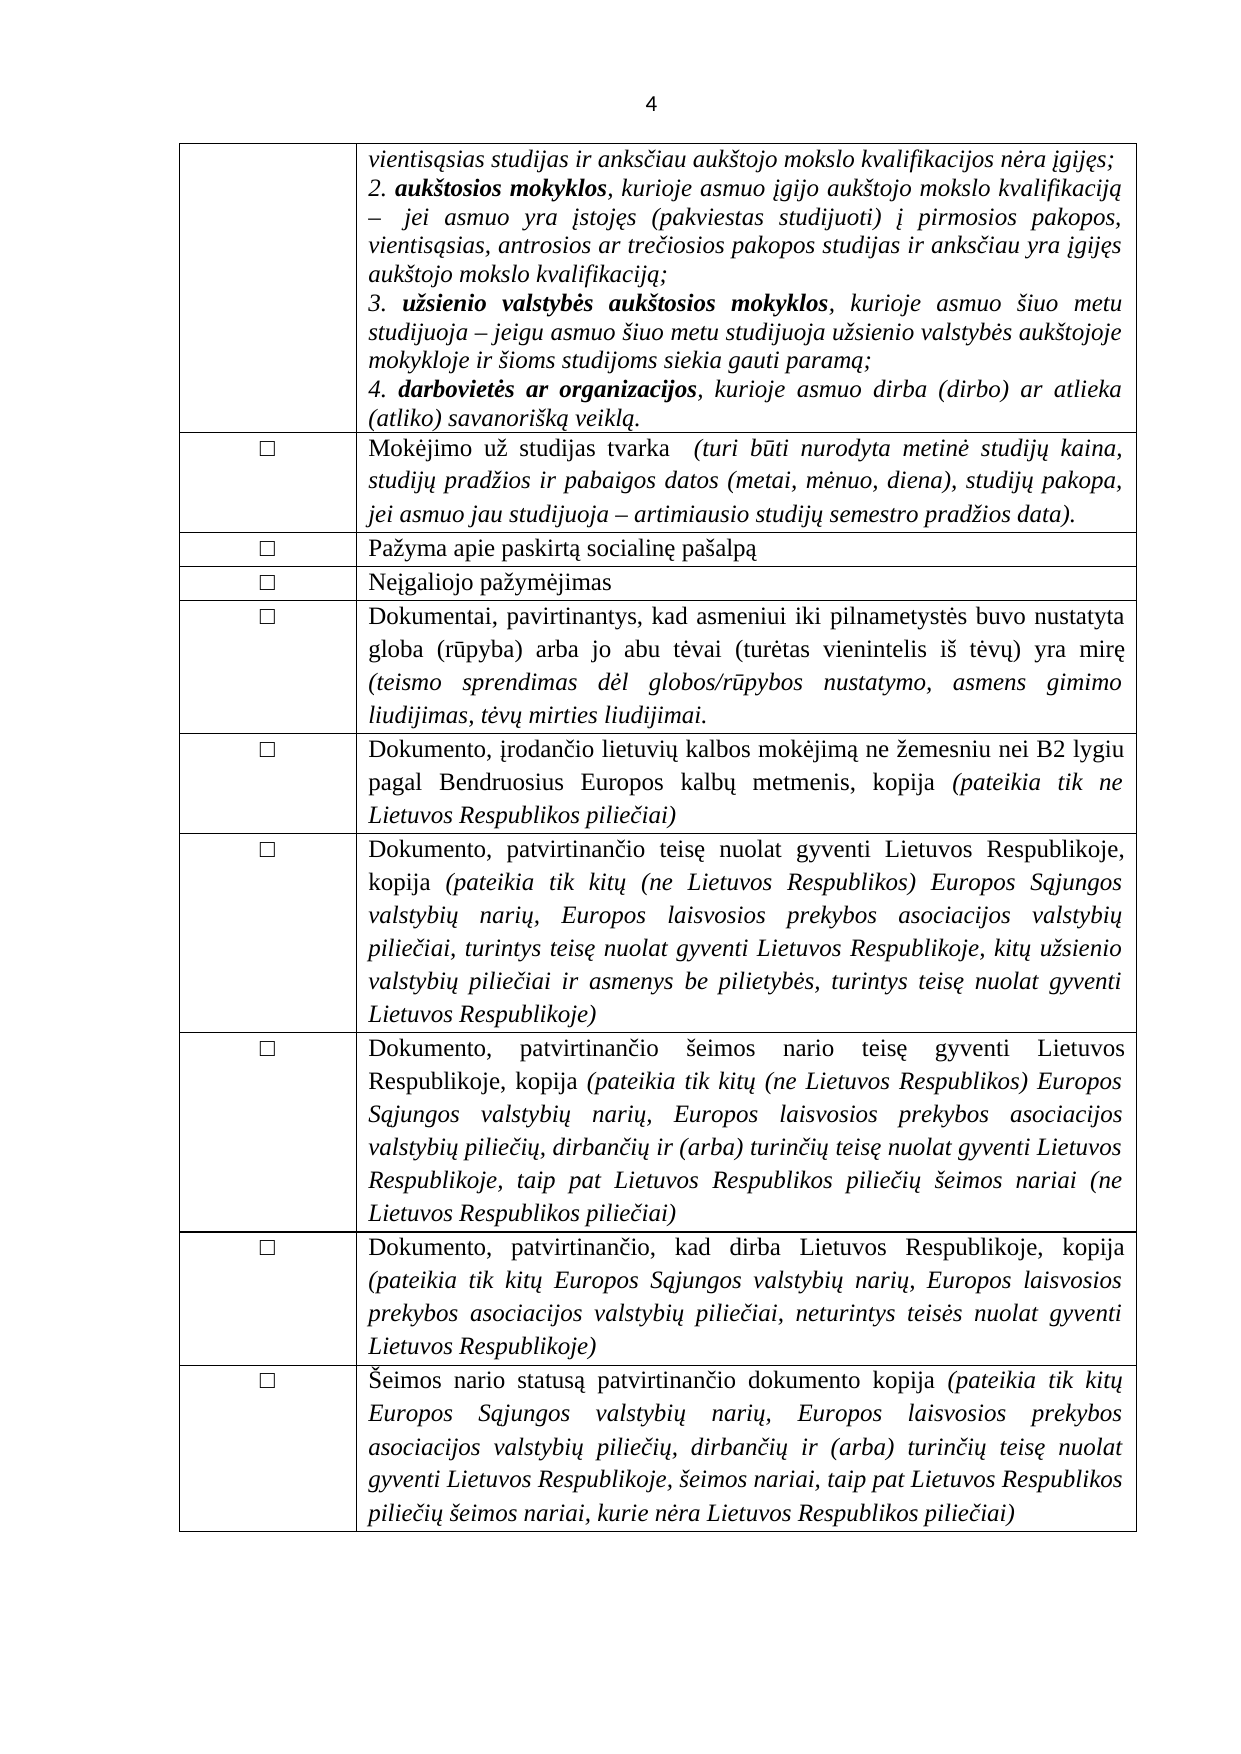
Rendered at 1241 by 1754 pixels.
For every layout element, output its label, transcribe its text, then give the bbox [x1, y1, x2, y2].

table_cell vientisąsias studijas ir anksčiau aukštojo mokslo kvalifikacijos nėra įgijęs; 2. aukštosios mokyklos, kurioje asmuo įgijo aukštojo mokslo kvalifikaciją – jei asmuo yra įstojęs (pakviestas studijuoti) į pirmosios pakopos, vientisąsias, antrosios ar trečiosios pakopos studijas ir anksčiau yra įgijęs aukštojo mokslo kvalifikaciją; 3. užsienio valstybės aukštosios mokyklos, kurioje asmuo šiuo metu studijuoja – jeigu asmuo šiuo metu studijuoja užsienio valstybės aukštojoje mokykloje ir šioms studijoms siekia gauti paramą; 4. darbovietės ar organizacijos, kurioje asmuo dirba (dirbo) ar atlieka (atliko) savanorišką veiklą. [357, 144, 1136, 432]
table_cell Dokumento, patvirtinančio, kad dirba Lietuvos Respublikoje, kopija (pateikia tik kitų Europos Sąjungos valstybių narių, Europos laisvosios prekybos asociacijos valstybių piliečiai, neturintys teisės nuolat gyventi Lietuvos Respublikoje) [357, 1233, 1136, 1364]
table_cell □ [180, 834, 356, 1032]
table_cell □ [180, 433, 356, 532]
table_cell □ [180, 1233, 356, 1364]
table_cell □ [180, 1366, 356, 1531]
table_cell [180, 144, 356, 432]
table_cell Dokumento, įrodančio lietuvių kalbos mokėjimą ne žemesniu nei B2 lygiu pagal Bendruosius Europos kalbų metmenis, kopija (pateikia tik ne Lietuvos Respublikos piliečiai) [357, 734, 1136, 833]
table_cell Pažyma apie paskirtą socialinę pašalpą [357, 533, 1136, 566]
table_cell Dokumento, patvirtinančio šeimos nario teisę gyventi Lietuvos Respublikoje, kopija (pateikia tik kitų (ne Lietuvos Respublikos) Europos Sąjungos valstybių narių, Europos laisvosios prekybos asociacijos valstybių piliečių, dirbančių ir (arba) turinčių teisę nuolat gyventi Lietuvos Respublikoje, taip pat Lietuvos Respublikos piliečių šeimos nariai (ne Lietuvos Respublikos piliečiai) [357, 1033, 1136, 1231]
table_cell Dokumento, patvirtinančio teisę nuolat gyventi Lietuvos Respublikoje, kopija (pateikia tik kitų (ne Lietuvos Respublikos) Europos Sąjungos valstybių narių, Europos laisvosios prekybos asociacijos valstybių piliečiai, turintys teisę nuolat gyventi Lietuvos Respublikoje, kitų užsienio valstybių piliečiai ir asmenys be pilietybės, turintys teisę nuolat gyventi Lietuvos Respublikoje) [357, 834, 1136, 1032]
table_cell Dokumentai, pavirtinantys, kad asmeniui iki pilnametystės buvo nustatyta globa (rūpyba) arba jo abu tėvai (turėtas vienintelis iš tėvų) yra mirę (teismo sprendimas dėl globos/rūpybos nustatymo, asmens gimimo liudijimas, tėvų mirties liudijimai. [357, 601, 1136, 733]
table_cell □ [180, 1033, 356, 1231]
table_cell □ [180, 734, 356, 833]
table_cell Neįgaliojo pažymėjimas [357, 567, 1136, 600]
table_cell □ [180, 567, 356, 600]
table_cell □ [180, 533, 356, 566]
table_cell Šeimos nario statusą patvirtinančio dokumento kopija (pateikia tik kitų Europos Sąjungos valstybių narių, Europos laisvosios prekybos asociacijos valstybių piliečių, dirbančių ir (arba) turinčių teisę nuolat gyventi Lietuvos Respublikoje, šeimos nariai, taip pat Lietuvos Respublikos piliečių šeimos nariai, kurie nėra Lietuvos Respublikos piliečiai) [357, 1366, 1136, 1531]
table_cell □ [180, 601, 356, 733]
table_cell Mokėjimo už studijas tvarka (turi būti nurodyta metinė studijų kaina, studijų pradžios ir pabaigos datos (metai, mėnuo, diena), studijų pakopa, jei asmuo jau studijuoja – artimiausio studijų semestro pradžios data). [357, 433, 1136, 532]
